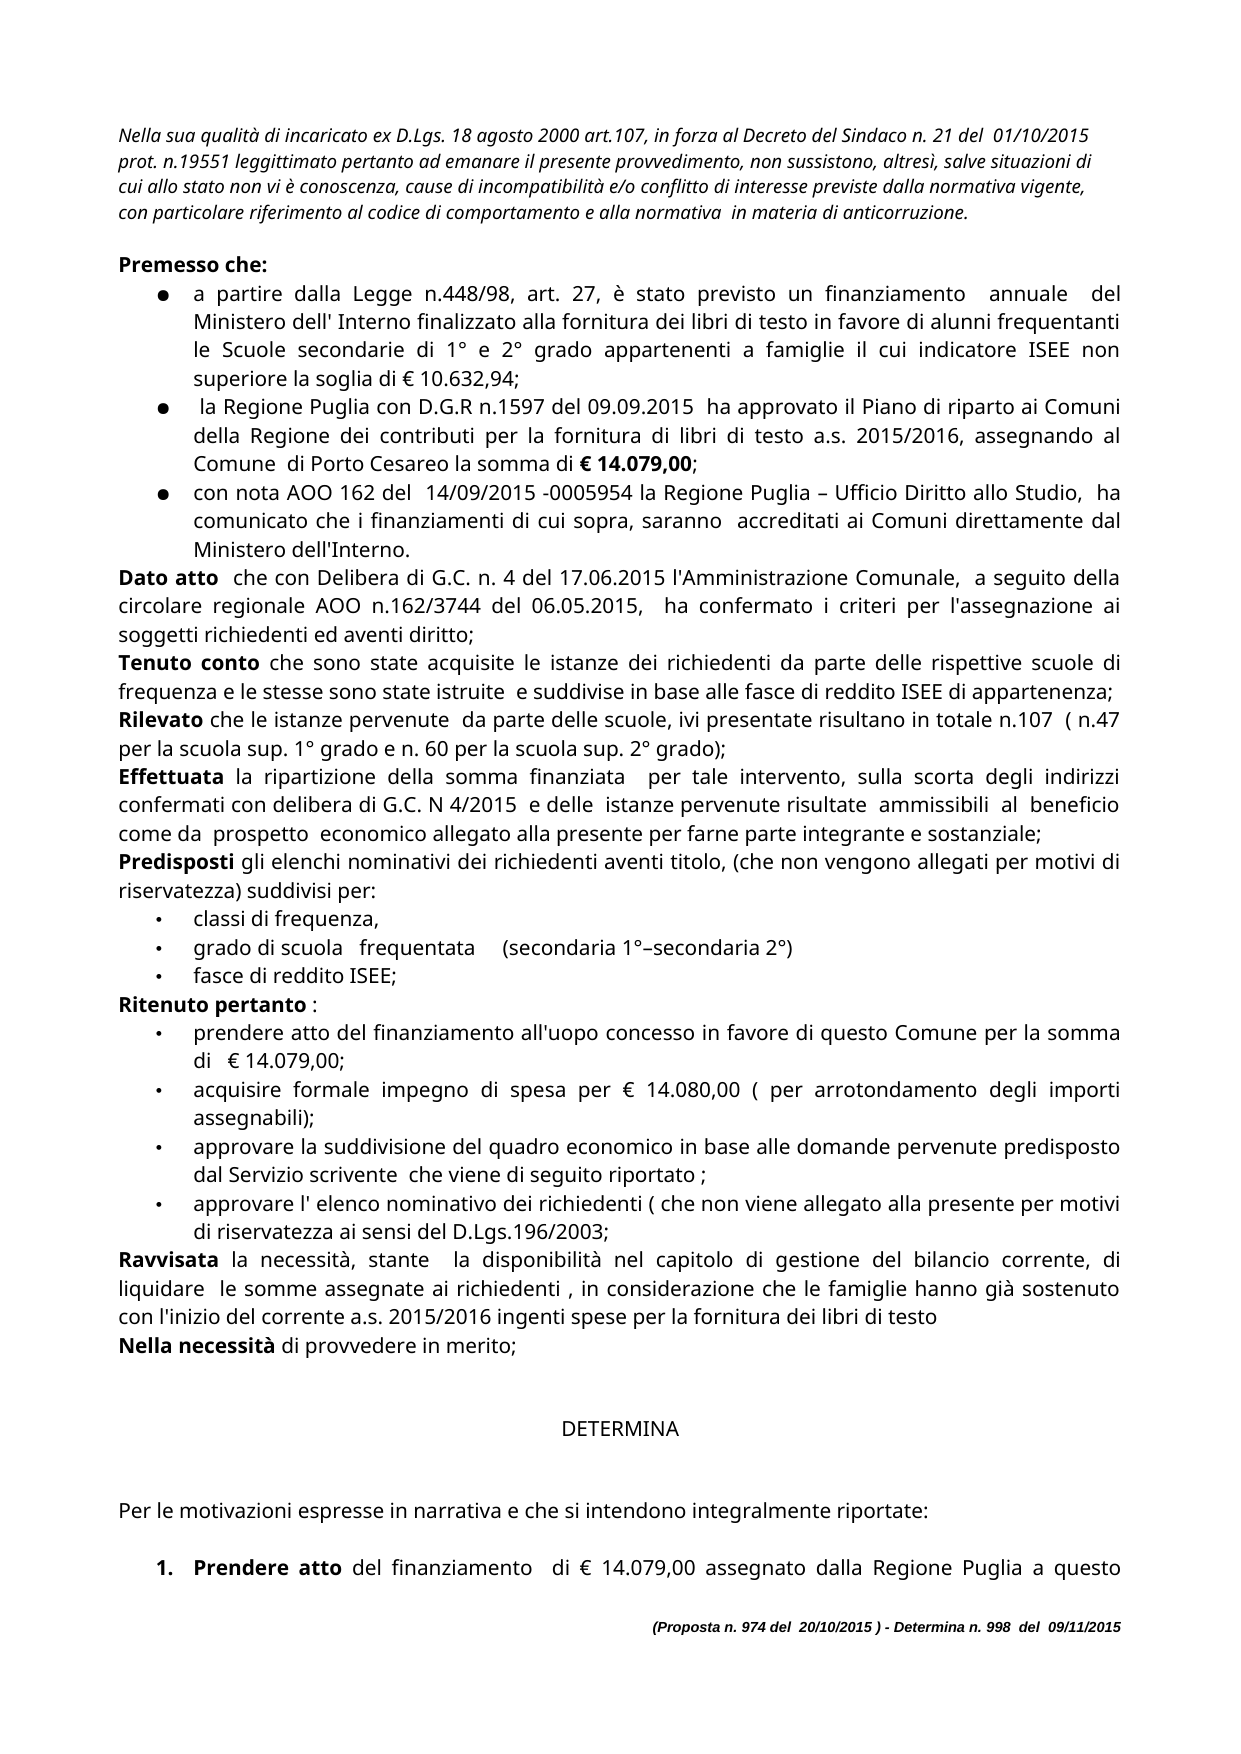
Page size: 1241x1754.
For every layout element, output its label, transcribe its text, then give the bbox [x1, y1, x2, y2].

list classi di frequenza, [156, 904, 1122, 933]
text Predisposti gli elenchi nominativi dei richiedenti aventi titolo, (che non vengono allegati per motivi di riservatezza) suddivisi per: [118, 847, 1122, 904]
list con nota AOO 162 del 14/09/2015 -0005954 la Regione Puglia – Ufficio Diritto allo Studio, ha comunicato che i finanziamenti di cui sopra, saranno accreditati ai Comuni direttamente dal Ministero dell'Interno. [156, 478, 1122, 563]
list grado di scuola frequentata (secondaria 1°–secondaria 2°) [156, 933, 1122, 961]
list acquisire formale impegno di spesa per € 14.080,00 ( per arrotondamento degli importi assegnabili); [156, 1075, 1122, 1132]
text Dato atto che con Delibera di G.C. n. 4 del 17.06.2015 l'Amministrazione Comunale, a seguito della circolare regionale AOO n.162/3744 del 06.05.2015, ha confermato i criteri per l'assegnazione ai soggetti richiedenti ed aventi diritto; [118, 563, 1122, 648]
text Per le motivazioni espresse in narrativa e che si intendono integralmente riportate: [118, 1496, 1122, 1525]
text DETERMINA [118, 1414, 1122, 1442]
text Nella necessità di provvedere in merito; [118, 1331, 1122, 1359]
list approvare l' elenco nominativo dei richiedenti ( che non viene allegato alla presente per motivi di riservatezza ai sensi del D.Lgs.196/2003; [156, 1189, 1122, 1246]
text Nella sua qualità di incaricato ex D.Lgs. 18 agosto 2000 art.107, in forza al Decreto del Sindaco n. 21 del 01/10/2015 prot. n.19551 leggittimato pertanto ad emanare il presente provvedimento, non sussistono, altresì, salve situazioni di cui allo stato non vi è conoscenza, cause di incompatibilità e/o conflitto di interesse previste dalla normativa vigente, con particolare riferimento al codice di comportamento e alla normativa in materia di anticorruzione. [118, 123, 1122, 225]
text Ritenuto pertanto : [118, 990, 1122, 1018]
list a partire dalla Legge n.448/98, art. 27, è stato previsto un finanziamento annuale del Ministero dell' Interno finalizzato alla fornitura dei libri di testo in favore di alunni frequentanti le Scuole secondarie di 1° e 2° grado appartenenti a famiglie il cui indicatore ISEE non superiore la soglia di € 10.632,94; [156, 279, 1122, 392]
text Premesso che: [118, 250, 1122, 279]
list approvare la suddivisione del quadro economico in base alle domande pervenute predisposto dal Servizio scrivente che viene di seguito riportato ; [156, 1132, 1122, 1189]
list fasce di reddito ISEE; [156, 961, 1122, 990]
list Prendere atto del finanziamento di € 14.079,00 assegnato dalla Regione Puglia a questo [156, 1553, 1122, 1582]
text Effettuata la ripartizione della somma finanziata per tale intervento, sulla scorta degli indirizzi confermati con delibera di G.C. N 4/2015 e delle istanze pervenute risultate ammissibili al beneficio come da prospetto economico allegato alla presente per farne parte integrante e sostanziale; [118, 762, 1122, 847]
list la Regione Puglia con D.G.R n.1597 del 09.09.2015 ha approvato il Piano di riparto ai Comuni della Regione dei contributi per la fornitura di libri di testo a.s. 2015/2016, assegnando al Comune di Porto Cesareo la somma di € 14.079,00; [156, 392, 1122, 478]
text Rilevato che le istanze pervenute da parte delle scuole, ivi presentate risultano in totale n.107 ( n.47 per la scuola sup. 1° grado e n. 60 per la scuola sup. 2° grado); [118, 705, 1122, 762]
text Tenuto conto che sono state acquisite le istanze dei richiedenti da parte delle rispettive scuole di frequenza e le stesse sono state istruite e suddivise in base alle fasce di reddito ISEE di appartenenza; [118, 648, 1122, 705]
text Ravvisata la necessità, stante la disponibilità nel capitolo di gestione del bilancio corrente, di liquidare le somme assegnate ai richiedenti , in considerazione che le famiglie hanno già sostenuto con l'inizio del corrente a.s. 2015/2016 ingenti spese per la fornitura dei libri di testo [118, 1246, 1122, 1331]
list prendere atto del finanziamento all'uopo concesso in favore di questo Comune per la somma di € 14.079,00; [156, 1018, 1122, 1075]
